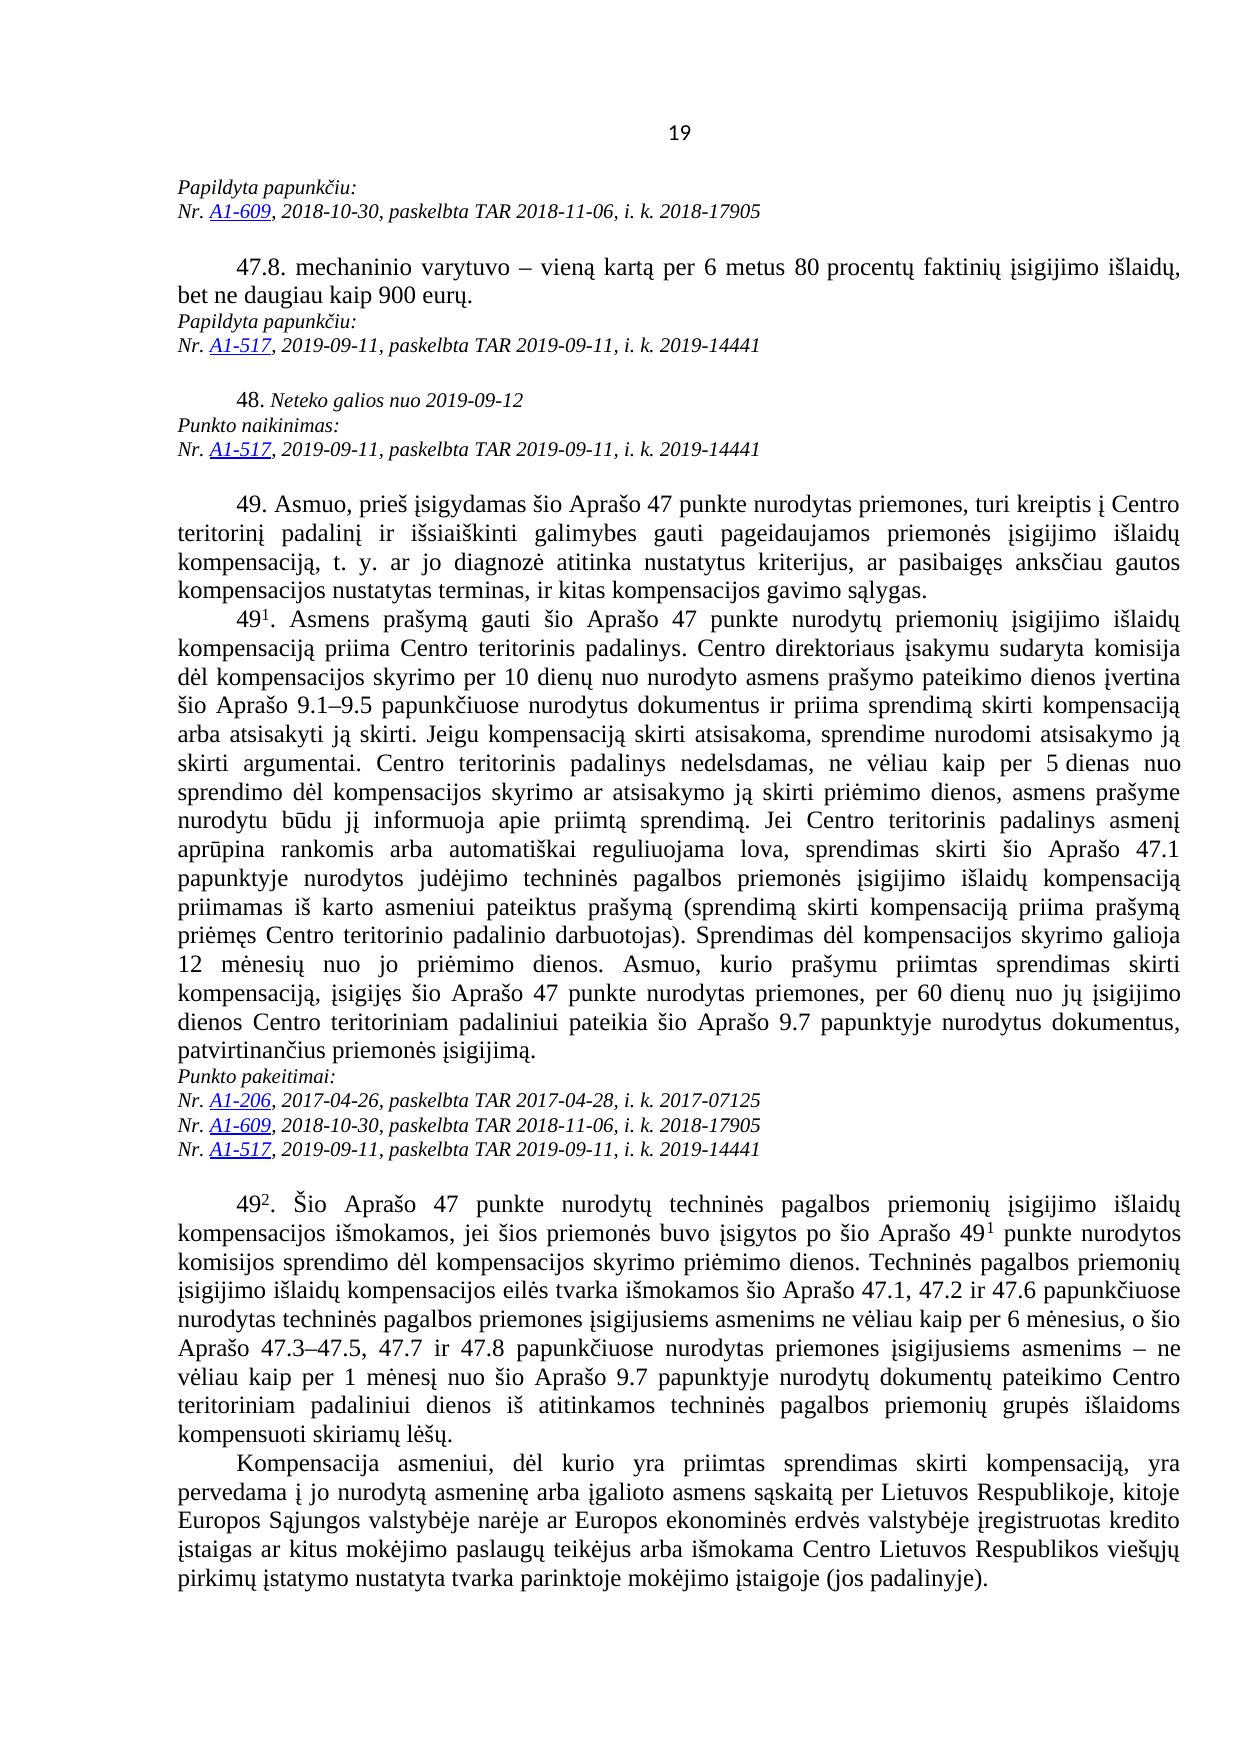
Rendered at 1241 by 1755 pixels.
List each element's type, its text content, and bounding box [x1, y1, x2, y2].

text Kompensacija asmeniui, dėl kurio yra priimtas sprendimas skirti kompensaciją, yra pervedama į jo nurodytą asmeninę arba įgalioto asmens sąskaitą per Lietuvos Respublikoje, kitoje Europos Sąjungos valstybėje narėje ar Europos ekonominės erdvės valstybėje įregistruotas kredito įstaigas ar kitus mokėjimo paslaugų teikėjus arba išmokama Centro Lietuvos Respublikos viešųjų pirkimų įstatymo nustatyta tvarka parinktoje mokėjimo įstaigoje (jos padalinyje). [177, 1448, 1181, 1592]
text 491. Asmens prašymą gauti šio Aprašo 47 punkte nurodytų priemonių įsigijimo išlaidų kompensaciją priima Centro teritorinis padalinys. Centro direktoriaus įsakymu sudaryta komisija dėl kompensacijos skyrimo per 10 dienų nuo nurodyto asmens prašymo pateikimo dienos įvertina šio Aprašo 9.1–9.5 papunkčiuose nurodytus dokumentus ir priima sprendimą skirti kompensaciją arba atsisakyti ją skirti. Jeigu kompensaciją skirti atsisakoma, sprendime nurodomi atsisakymo ją skirti argumentai. Centro teritorinis padalinys nedelsdamas, ne vėliau kaip per 5 dienas nuo sprendimo dėl kompensacijos skyrimo ar atsisakymo ją skirti priėmimo dienos, asmens prašyme nurodytu būdu jį informuoja apie priimtą sprendimą. Jei Centro teritorinis padalinys asmenį aprūpina rankomis arba automatiškai reguliuojama lova, sprendimas skirti šio Aprašo 47.1 papunktyje nurodytos judėjimo techninės pagalbos priemonės įsigijimo išlaidų kompensaciją priimamas iš karto asmeniui pateiktus prašymą (sprendimą skirti kompensaciją priima prašymą priėmęs Centro teritorinio padalinio darbuotojas). Sprendimas dėl kompensacijos skyrimo galioja 12 mėnesių nuo jo priėmimo dienos. Asmuo, kurio prašymu priimtas sprendimas skirti kompensaciją, įsigijęs šio Aprašo 47 punkte nurodytas priemones, per 60 dienų nuo jų įsigijimo dienos Centro teritoriniam padaliniui pateikia šio Aprašo 9.7 papunktyje nurodytus dokumentus, patvirtinančius priemonės įsigijimą. [177, 604, 1181, 1064]
text 492. Šio Aprašo 47 punkte nurodytų techninės pagalbos priemonių įsigijimo išlaidų kompensacijos išmokamos, jei šios priemonės buvo įsigytos po šio Aprašo 491 punkte nurodytos komisijos sprendimo dėl kompensacijos skyrimo priėmimo dienos. Techninės pagalbos priemonių įsigijimo išlaidų kompensacijos eilės tvarka išmokamos šio Aprašo 47.1, 47.2 ir 47.6 papunkčiuose nurodytas techninės pagalbos priemones įsigijusiems asmenims ne vėliau kaip per 6 mėnesius, o šio Aprašo 47.3–47.5, 47.7 ir 47.8 papunkčiuose nurodytas priemones įsigijusiems asmenims – ne vėliau kaip per 1 mėnesį nuo šio Aprašo 9.7 papunktyje nurodytų dokumentų pateikimo Centro teritoriniam padaliniui dienos iš atitinkamos techninės pagalbos priemonių grupės išlaidoms kompensuoti skiriamų lėšų. [177, 1189, 1181, 1448]
text 47.8. mechaninio varytuvo – vieną kartą per 6 metus 80 procentų faktinių įsigijimo išlaidų, bet ne daugiau kaip 900 eurų. [177, 252, 1181, 309]
text Punkto pakeitimai: [177, 1064, 1181, 1088]
text 49. Asmuo, prieš įsigydamas šio Aprašo 47 punkte nurodytas priemones, turi kreiptis į Centro teritorinį padalinį ir išsiaiškinti galimybes gauti pageidaujamos priemonės įsigijimo išlaidų kompensaciją, t. y. ar jo diagnozė atitinka nustatytus kriterijus, ar pasibaigęs anksčiau gautos kompensacijos nustatytas terminas, ir kitas kompensacijos gavimo sąlygas. [177, 489, 1181, 604]
text Nr. A1-517, 2019-09-11, paskelbta TAR 2019-09-11, i. k. 2019-14441 [177, 1137, 1181, 1161]
text 48. Neteko galios nuo 2019-09-12 [177, 386, 1181, 412]
text Punkto naikinimas: [177, 412, 1181, 437]
text Papildyta papunkčiu: [177, 175, 1181, 199]
text Nr. A1-206, 2017-04-26, paskelbta TAR 2017-04-28, i. k. 2017-07125 [177, 1088, 1181, 1112]
text Nr. A1-609, 2018-10-30, paskelbta TAR 2018-11-06, i. k. 2018-17905 [177, 1112, 1181, 1137]
text Nr. A1-609, 2018-10-30, paskelbta TAR 2018-11-06, i. k. 2018-17905 [177, 199, 1181, 223]
text Papildyta papunkčiu: [177, 309, 1181, 333]
text Nr. A1-517, 2019-09-11, paskelbta TAR 2019-09-11, i. k. 2019-14441 [177, 333, 1181, 357]
text Nr. A1-517, 2019-09-11, paskelbta TAR 2019-09-11, i. k. 2019-14441 [177, 437, 1181, 461]
